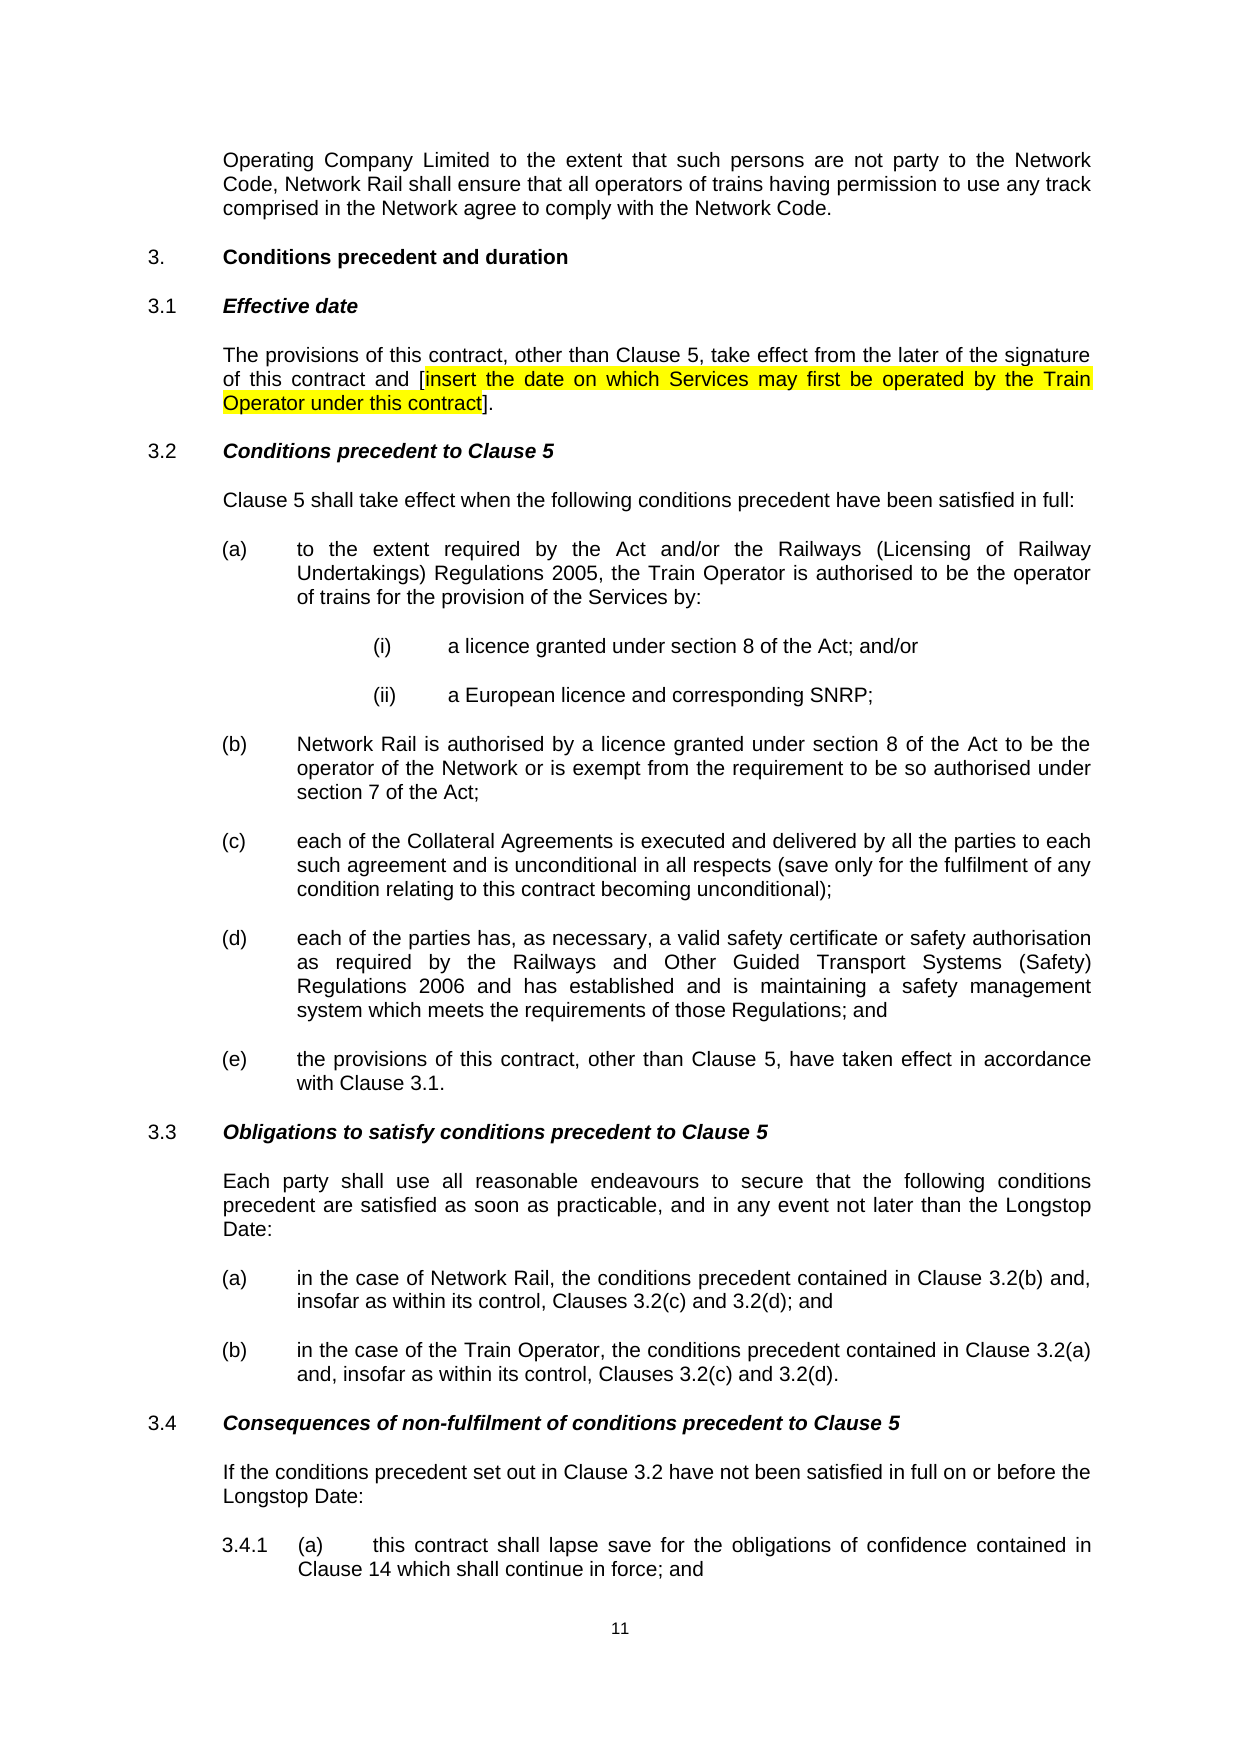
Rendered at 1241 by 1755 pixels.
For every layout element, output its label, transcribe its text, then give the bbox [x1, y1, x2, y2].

subtitle Conditions precedent and duration [148, 244, 1093, 268]
subtitle a European licence and corresponding SNRP; [373, 683, 1093, 707]
subtitle Conditions precedent to Clause 5 [148, 439, 1093, 463]
subtitle Consequences of non-fulfilment of conditions precedent to Clause 5 [148, 1411, 1093, 1435]
subtitle (a) this contract shall lapse save for the obligations of confidence contained in Clause 14 which shall continue in force; and [222, 1533, 1093, 1581]
text If the conditions precedent set out in Clause 3.2 have not been satisfied in full on or before the Longstop Date: [223, 1460, 1093, 1508]
subtitle in the case of Network Rail, the conditions precedent contained in Clause 3.2(b) and, insofar as within its control, Clauses 3.2(c) and 3.2(d); and [222, 1265, 1093, 1313]
text The provisions of this contract, other than Clause 5, take effect from the later of the signature of this contract and [insert the date on which Services may first be operated by the Train Operator under this contract]. [223, 342, 1093, 414]
text Clause 5 shall take effect when the following conditions precedent have been satisfied in full: [223, 488, 1093, 512]
subtitle Network Rail is authorised by a licence granted under section 8 of the Act to be the operator of the Network or is exempt from the requirement to be so authorised under section 7 of the Act; [222, 732, 1093, 804]
subtitle a licence granted under section 8 of the Act; and/or [373, 634, 1093, 658]
subtitle each of the Collateral Agreements is executed and delivered by all the parties to each such agreement and is unconditional in all respects (save only for the fulfilment of any condition relating to this contract becoming unconditional); [222, 829, 1093, 901]
subtitle to the extent required by the Act and/or the Railways (Licensing of Railway Undertakings) Regulations 2005, the Train Operator is authorised to be the operator of trains for the provision of the Services by: [222, 537, 1093, 609]
subtitle Obligations to satisfy conditions precedent to Clause 5 [148, 1119, 1093, 1143]
subtitle the provisions of this contract, other than Clause 5, have taken effect in accordance with Clause 3.1. [222, 1047, 1093, 1094]
text Each party shall use all reasonable endeavours to secure that the following conditions precedent are satisfied as soon as practicable, and in any event not later than the Longstop Date: [223, 1168, 1093, 1240]
subtitle in the case of the Train Operator, the conditions precedent contained in Clause 3.2(a) and, insofar as within its control, Clauses 3.2(c) and 3.2(d). [222, 1338, 1093, 1386]
subtitle each of the parties has, as necessary, a valid safety certificate or safety authorisation as required by the Railways and Other Guided Transport Systems (Safety) Regulations 2006 and has established and is maintaining a safety management system which meets the requirements of those Regulations; and [222, 926, 1093, 1022]
text Operating Company Limited to the extent that such persons are not party to the Network Code, Network Rail shall ensure that all operators of trains having permission to use any track comprised in the Network agree to comply with the Network Code. [223, 148, 1093, 219]
subtitle Effective date [148, 293, 1093, 317]
